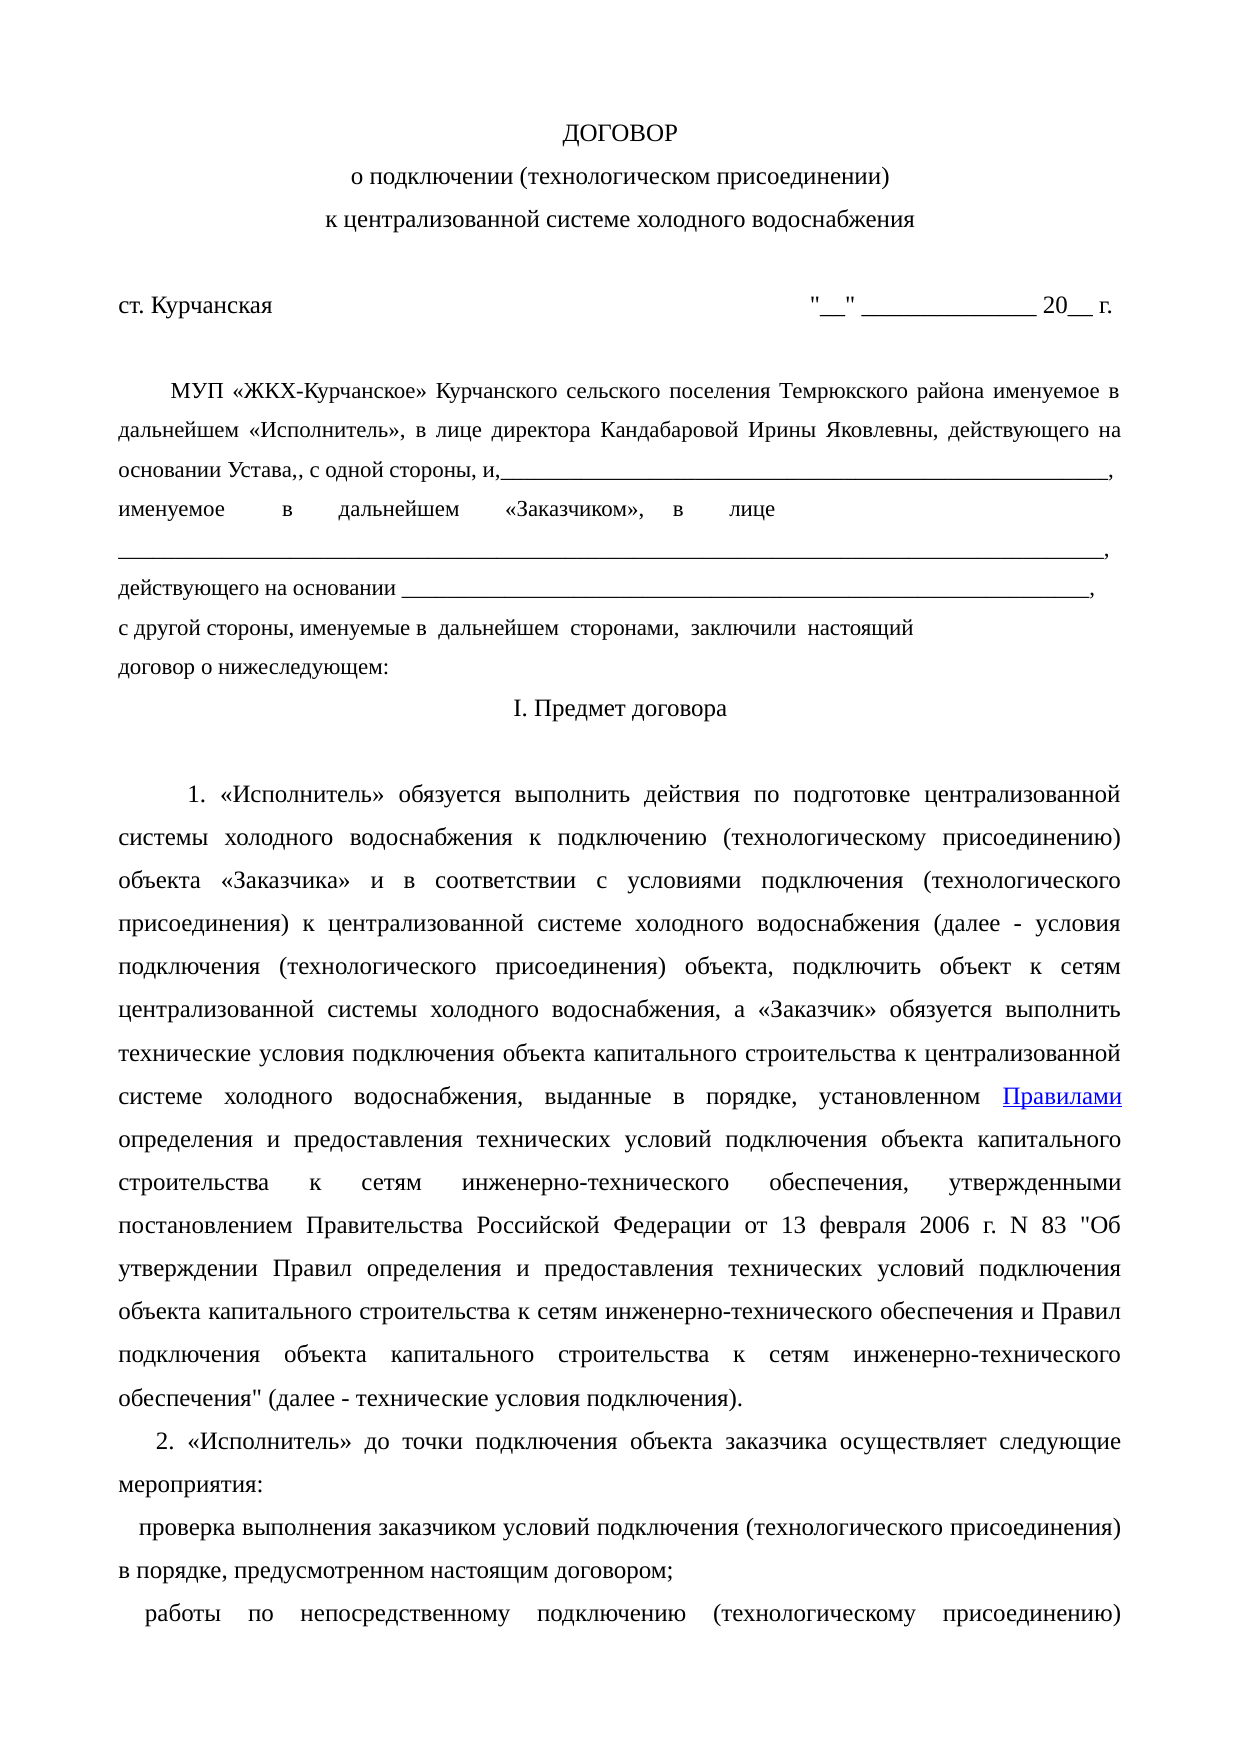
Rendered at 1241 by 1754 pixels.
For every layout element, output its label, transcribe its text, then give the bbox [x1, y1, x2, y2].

text 2. «Исполнитель» до точки подключения объекта заказчика осуществляет следующие мероприятия: [118, 1426, 1122, 1498]
text именуемое в дальнейшем «Заказчиком», в лице [118, 495, 1122, 522]
text к централизованной системе холодного водоснабжения [118, 204, 1122, 233]
text ДОГОВОР [118, 118, 1122, 147]
text о подключении (технологическом присоединении) [118, 161, 1122, 190]
text действующего на основании ____________________________________________________________, [118, 574, 1122, 601]
text работы по непосредственному подключению (технологическому присоединению) [118, 1598, 1122, 1627]
text 1. «Исполнитель» обязуется выполнить действия по подготовке централизованной системы холодного водоснабжения к подключению (технологическому присоединению) объекта «Заказчика» и в соответствии с условиями подключения (технологического присоединения) к централизованной системе холодного водоснабжения (далее - условия подключения (технологического присоединения) объекта, подключить объект к сетям централизованной системы холодного водоснабжения, а «Заказчик» обязуется выполнить технические условия подключения объекта капитального строительства к централизованной системе холодного водоснабжения, выданные в порядке, установленном Правилами определения и предоставления технических условий подключения объекта капитального строительства к сетям инженерно-технического обеспечения, утвержденными постановлением Правительства Российской Федерации от 13 февраля 2006 г. N 83 "Об утверждении Правил определения и предоставления технических условий подключения объекта капитального строительства к сетям инженерно-технического обеспечения и Правил подключения объекта капитального строительства к сетям инженерно-технического обеспечения" (далее - технические условия подключения). [118, 779, 1122, 1411]
text договор о нижеследующем: [118, 653, 1122, 679]
text ст. Курчанская "__" ______________ 20__ г. [118, 291, 1122, 319]
text ______________________________________________________________________________________, [118, 535, 1122, 561]
text с другой стороны, именуемые в дальнейшем сторонами, заключили настоящий [118, 614, 1122, 640]
text МУП «ЖКХ-Курчанское» Курчанского сельского поселения Темрюкского района именуемое в дальнейшем «Исполнитель», в лице директора Кандабаровой Ирины Яковлевны, действующего на основании Устава,, с одной стороны, и,_____________________________________________________, [118, 377, 1122, 482]
text проверка выполнения заказчиком условий подключения (технологического присоединения) в порядке, предусмотренном настоящим договором; [118, 1512, 1122, 1584]
text I. Предмет договора [118, 693, 1122, 721]
